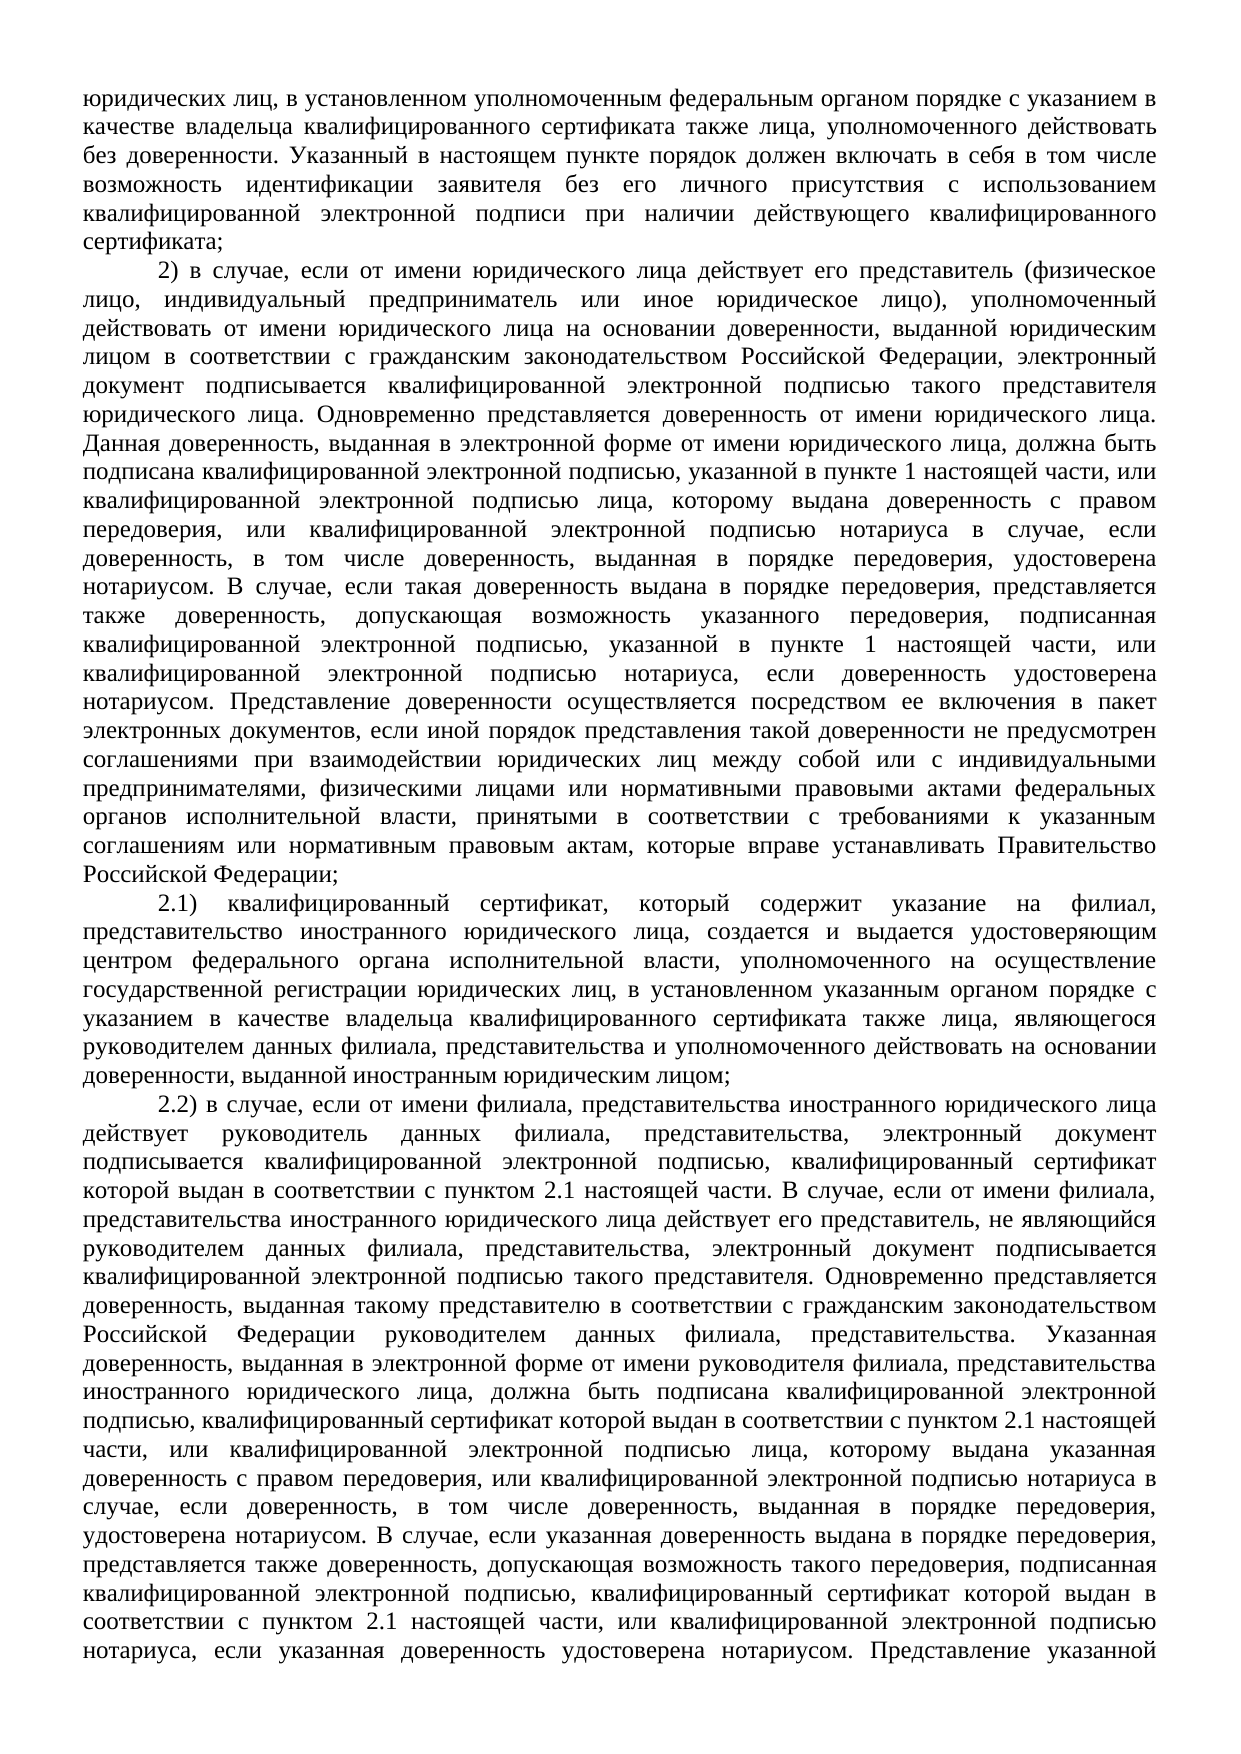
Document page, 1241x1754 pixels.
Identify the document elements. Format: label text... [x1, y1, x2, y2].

text юридических лиц, в установленном уполномоченным федеральным органом порядке с указанием в качестве владельца квалифицированного сертификата также лица, уполномоченного действовать без доверенности. Указанный в настоящем пункте порядок должен включать в себя в том числе возможность идентификации заявителя без его личного присутствия с использованием квалифицированной электронной подписи при наличии действующего квалифицированного сертификата; [83, 83, 1157, 255]
text 2.2) в случае, если от имени филиала, представительства иностранного юридического лица действует руководитель данных филиала, представительства, электронный документ подписывается квалифицированной электронной подписью, квалифицированный сертификат которой выдан в соответствии с пунктом 2.1 настоящей части. В случае, если от имени филиала, представительства иностранного юридического лица действует его представитель, не являющийся руководителем данных филиала, представительства, электронный документ подписывается квалифицированной электронной подписью такого представителя. Одновременно представляется доверенность, выданная такому представителю в соответствии с гражданским законодательством Российской Федерации руководителем данных филиала, представительства. Указанная доверенность, выданная в электронной форме от имени руководителя филиала, представительства иностранного юридического лица, должна быть подписана квалифицированной электронной подписью, квалифицированный сертификат которой выдан в соответствии с пунктом 2.1 настоящей части, или квалифицированной электронной подписью лица, которому выдана указанная доверенность с правом передоверия, или квалифицированной электронной подписью нотариуса в случае, если доверенность, в том числе доверенность, выданная в порядке передоверия, удостоверена нотариусом. В случае, если указанная доверенность выдана в порядке передоверия, представляется также доверенность, допускающая возможность такого передоверия, подписанная квалифицированной электронной подписью, квалифицированный сертификат которой выдан в соответствии с пунктом 2.1 настоящей части, или квалифицированной электронной подписью нотариуса, если указанная доверенность удостоверена нотариусом. Представление указанной [83, 1089, 1157, 1664]
text 2) в случае, если от имени юридического лица действует его представитель (физическое лицо, индивидуальный предприниматель или иное юридическое лицо), уполномоченный действовать от имени юридического лица на основании доверенности, выданной юридическим лицом в соответствии с гражданским законодательством Российской Федерации, электронный документ подписывается квалифицированной электронной подписью такого представителя юридического лица. Одновременно представляется доверенность от имени юридического лица. Данная доверенность, выданная в электронной форме от имени юридического лица, должна быть подписана квалифицированной электронной подписью, указанной в пункте 1 настоящей части, или квалифицированной электронной подписью лица, которому выдана доверенность с правом передоверия, или квалифицированной электронной подписью нотариуса в случае, если доверенность, в том числе доверенность, выданная в порядке передоверия, удостоверена нотариусом. В случае, если такая доверенность выдана в порядке передоверия, представляется также доверенность, допускающая возможность указанного передоверия, подписанная квалифицированной электронной подписью, указанной в пункте 1 настоящей части, или квалифицированной электронной подписью нотариуса, если доверенность удостоверена нотариусом. Представление доверенности осуществляется посредством ее включения в пакет электронных документов, если иной порядок представления такой доверенности не предусмотрен соглашениями при взаимодействии юридических лиц между собой или с индивидуальными предпринимателями, физическими лицами или нормативными правовыми актами федеральных органов исполнительной власти, принятыми в соответствии с требованиями к указанным соглашениям или нормативным правовым актам, которые вправе устанавливать Правительство Российской Федерации; [83, 255, 1157, 888]
text 2.1) квалифицированный сертификат, который содержит указание на филиал, представительство иностранного юридического лица, создается и выдается удостоверяющим центром федерального органа исполнительной власти, уполномоченного на осуществление государственной регистрации юридических лиц, в установленном указанным органом порядке с указанием в качестве владельца квалифицированного сертификата также лица, являющегося руководителем данных филиала, представительства и уполномоченного действовать на основании доверенности, выданной иностранным юридическим лицом; [83, 888, 1157, 1089]
